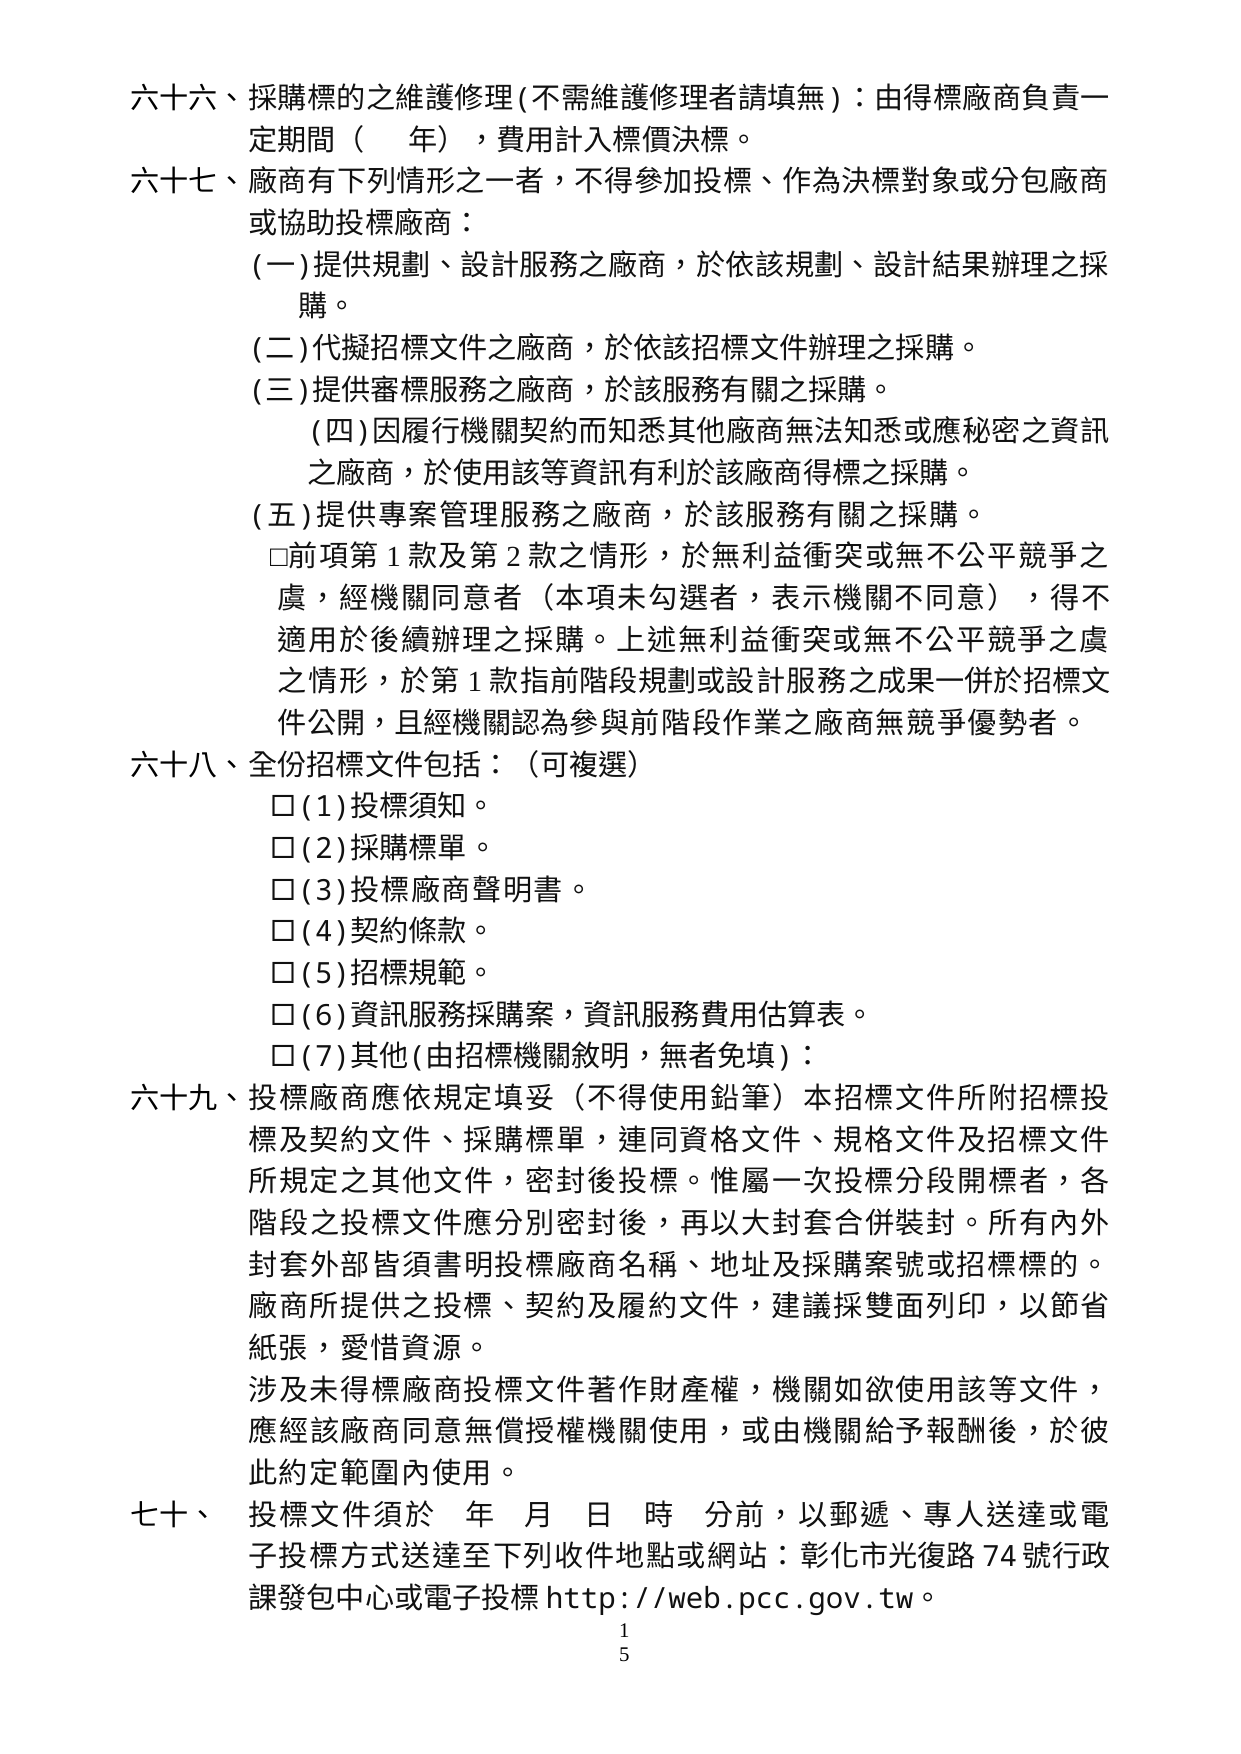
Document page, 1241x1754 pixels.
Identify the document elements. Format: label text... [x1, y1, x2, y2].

list 全份招標文件包括：（可複選） [130, 742, 1110, 783]
list 採購標的之維護修理(不需維護修理者請填無)：由得標廠商負責一定期間（ 年），費用計入標價決標。 [130, 75, 1110, 158]
text (6)資訊服務採購案，資訊服務費用估算表。 [130, 992, 1110, 1033]
text (一)提供規劃、設計服務之廠商，於依該規劃、設計結果辦理之採購。 [248, 242, 1110, 325]
text (二)代擬招標文件之廠商，於依該招標文件辦理之採購。 [248, 325, 1110, 367]
text (3)投標廠商聲明書。 [130, 867, 1110, 908]
text □前項第1款及第2款之情形，於無利益衝突或無不公平競爭之虞，經機關同意者（本項未勾選者，表示機關不同意），得不適用於後續辦理之採購。上述無利益衝突或無不公平競爭之虞之情形，於第1款指前階段規劃或設計服務之成果一併於招標文件公開，且經機關認為參與前階段作業之廠商無競爭優勢者。 [130, 533, 1110, 742]
list 廠商有下列情形之一者，不得參加投標、作為決標對象或分包廠商或協助投標廠商： [130, 158, 1110, 242]
list 投標文件須於 年 月 日 時 分前，以郵遞、專人送達或電子投標方式送達至下列收件地點或網站：彰化市光復路74號行政課發包中心或電子投標http://web.pcc.gov.tw。 [130, 1492, 1110, 1617]
list 投標廠商應依規定填妥（不得使用鉛筆）本招標文件所附招標投標及契約文件、採購標單，連同資格文件、規格文件及招標文件所規定之其他文件，密封後投標。惟屬一次投標分段開標者，各階段之投標文件應分別密封後，再以大封套合併裝封。所有內外封套外部皆須書明投標廠商名稱、地址及採購案號或招標標的。廠商所提供之投標、契約及履約文件，建議採雙面列印，以節省紙張，愛惜資源。 [130, 1075, 1110, 1367]
text (三)提供審標服務之廠商，於該服務有關之採購。 [248, 367, 1110, 408]
text (2)採購標單。 [130, 825, 1110, 867]
text 涉及未得標廠商投標文件著作財產權，機關如欲使用該等文件，應經該廠商同意無償授權機關使用，或由機關給予報酬後，於彼此約定範圍內使用。 [248, 1367, 1110, 1492]
text (4)契約條款。 [130, 908, 1110, 950]
text (7)其他(由招標機關敘明，無者免填)： [130, 1033, 1110, 1075]
text (五)提供專案管理服務之廠商，於該服務有關之採購。 [248, 492, 1110, 533]
text (四)因履行機關契約而知悉其他廠商無法知悉或應秘密之資訊之廠商，於使用該等資訊有利於該廠商得標之採購。 [307, 408, 1110, 492]
text (5)招標規範。 [130, 950, 1110, 992]
text (1)投標須知。 [130, 783, 1110, 825]
